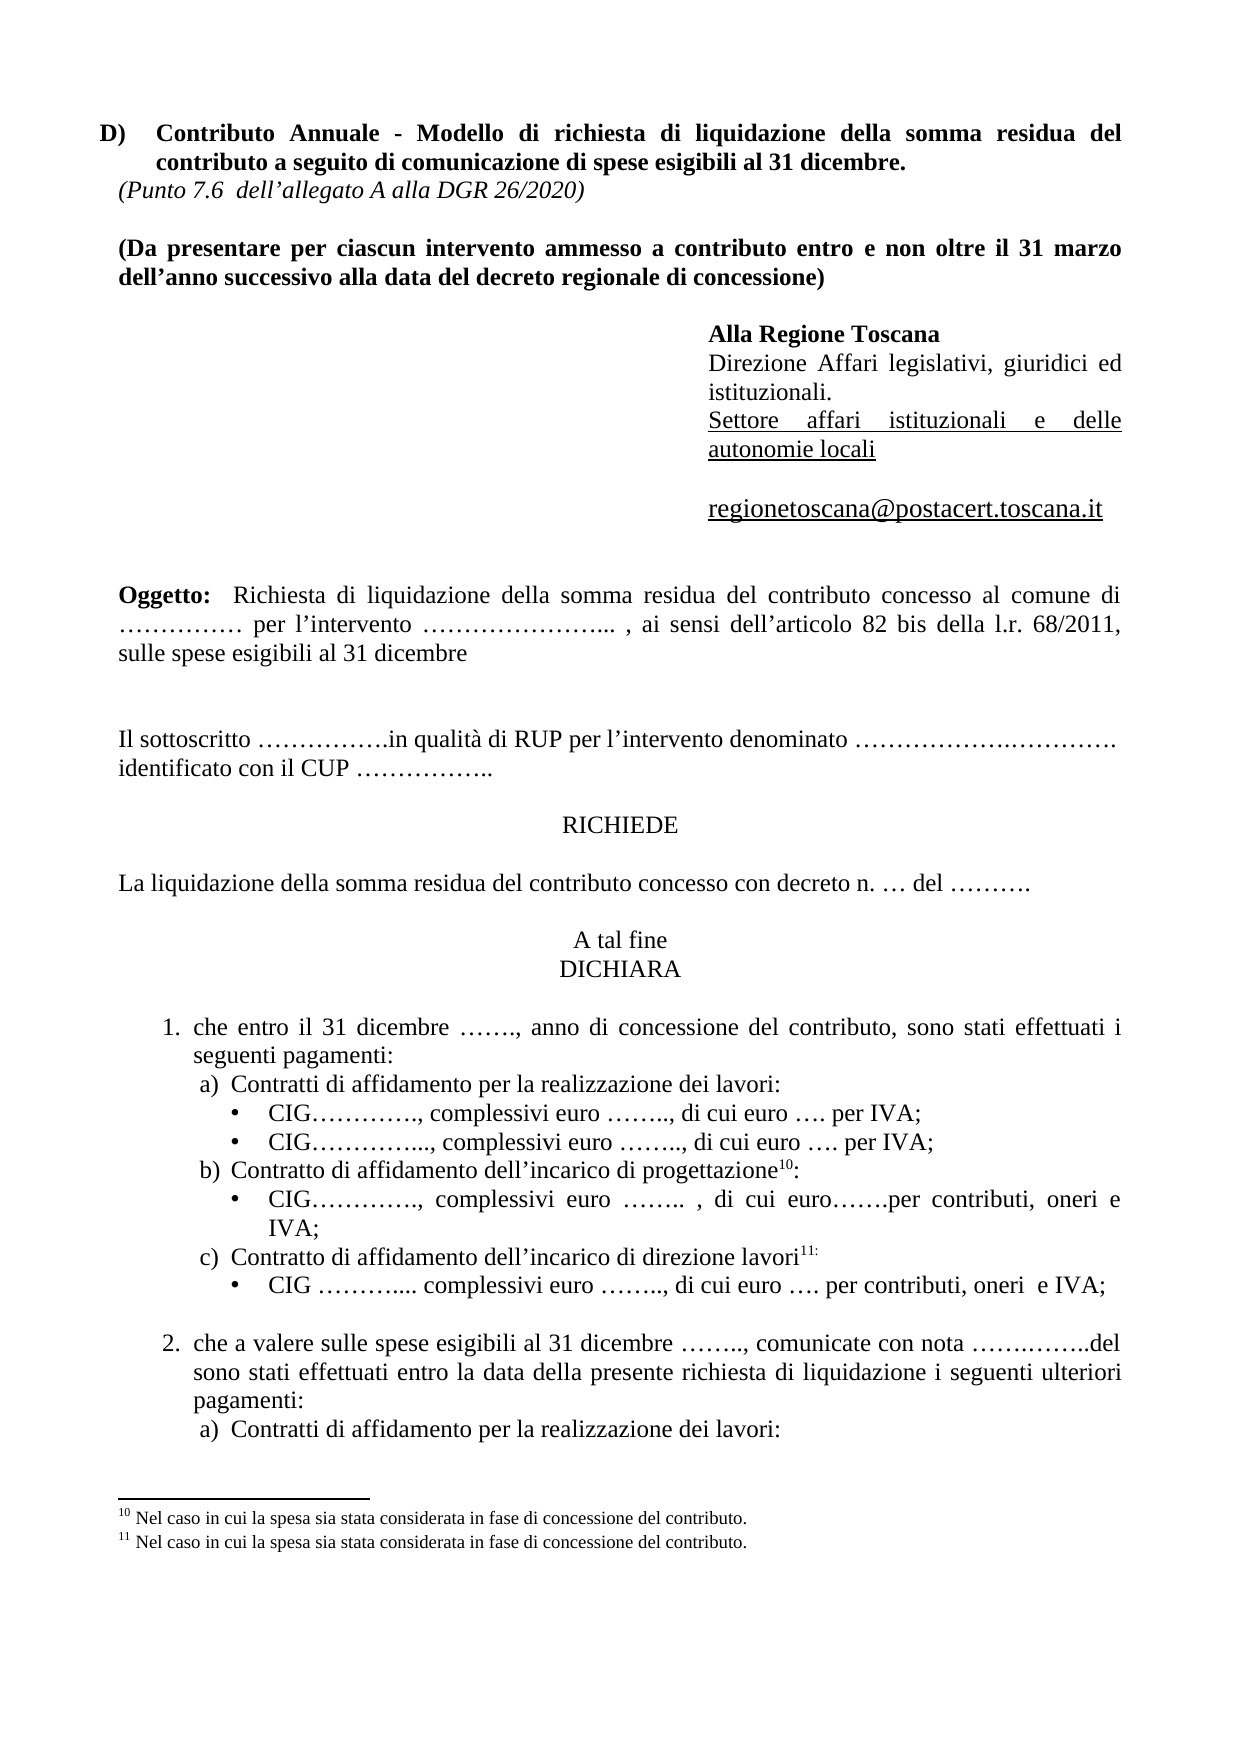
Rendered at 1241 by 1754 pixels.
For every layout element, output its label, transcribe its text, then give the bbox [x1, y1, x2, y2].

text La liquidazione della somma residua del contributo concesso con decreto n. … del ………. [118, 868, 1122, 897]
text (Punto 7.6 dell’allegato A alla DGR 26/2020) [118, 176, 1122, 204]
text Settore affari istituzionali e delle [708, 406, 1122, 431]
text (Da presentare per ciascun intervento ammesso a contributo entro e non oltre il 31 marzo dell’anno successivo alla data del decreto regionale di concessione) [118, 233, 1122, 291]
list Contratto di affidamento dell’incarico di direzione lavori: [193, 1242, 1122, 1271]
list Nel caso in cui la spesa sia stata considerata in fase di concessione del contributo. [118, 1529, 1122, 1553]
text Direzione Affari legislativi, giuridici ed istituzionali. [708, 348, 1122, 406]
list Contributo Annuale - Modello di richiesta di liquidazione della somma residua del contributo a seguito di comunicazione di spese esigibili al 31 dicembre. [99, 118, 1122, 176]
list CIG…………., complessivi euro …….., di cui euro …. per IVA; [231, 1098, 1122, 1127]
text RICHIEDE [118, 811, 1122, 839]
text A tal fine [118, 926, 1122, 954]
list Contratti di affidamento per la realizzazione dei lavori: [193, 1414, 1122, 1443]
list Nel caso in cui la spesa sia stata considerata in fase di concessione del contributo. [118, 1505, 1122, 1529]
list CIG…………..., complessivi euro …….., di cui euro …. per IVA; [231, 1127, 1122, 1156]
text Oggetto: Richiesta di liquidazione della somma residua del contributo concesso al comune di …………… per l’intervento …………………... , ai sensi dell’articolo 82 bis della l.r. 68/2011, sulle spese esigibili al 31 dicembre [118, 581, 1122, 667]
list Contratti di affidamento per la realizzazione dei lavori: [193, 1069, 1122, 1098]
list che a valere sulle spese esigibili al 31 dicembre …….., comunicate con nota …….……..del sono stati effettuati entro la data della presente richiesta di liquidazione i seguenti ulteriori pagamenti: [156, 1328, 1122, 1414]
text autonomie locali [708, 432, 1122, 463]
list che entro il 31 dicembre ……., anno di concessione del contributo, sono stati effettuati i seguenti pagamenti: [156, 1012, 1122, 1069]
list CIG…………., complessivi euro …….. , di cui euro…….per contributi, oneri e IVA; [231, 1184, 1122, 1242]
list Contratto di affidamento dell’incarico di progettazione: [193, 1156, 1122, 1184]
text Il sottoscritto …………….in qualità di RUP per l’intervento denominato ……………….…………. identificato con il CUP …………….. [118, 724, 1122, 782]
list CIG ……….... complessivi euro …….., di cui euro …. per contributi, oneri e IVA; [231, 1271, 1122, 1299]
text regionetoscana@postacert.toscana.it [708, 492, 1122, 523]
text DICHIARA [118, 954, 1122, 983]
text Alla Regione Toscana [708, 319, 1122, 348]
